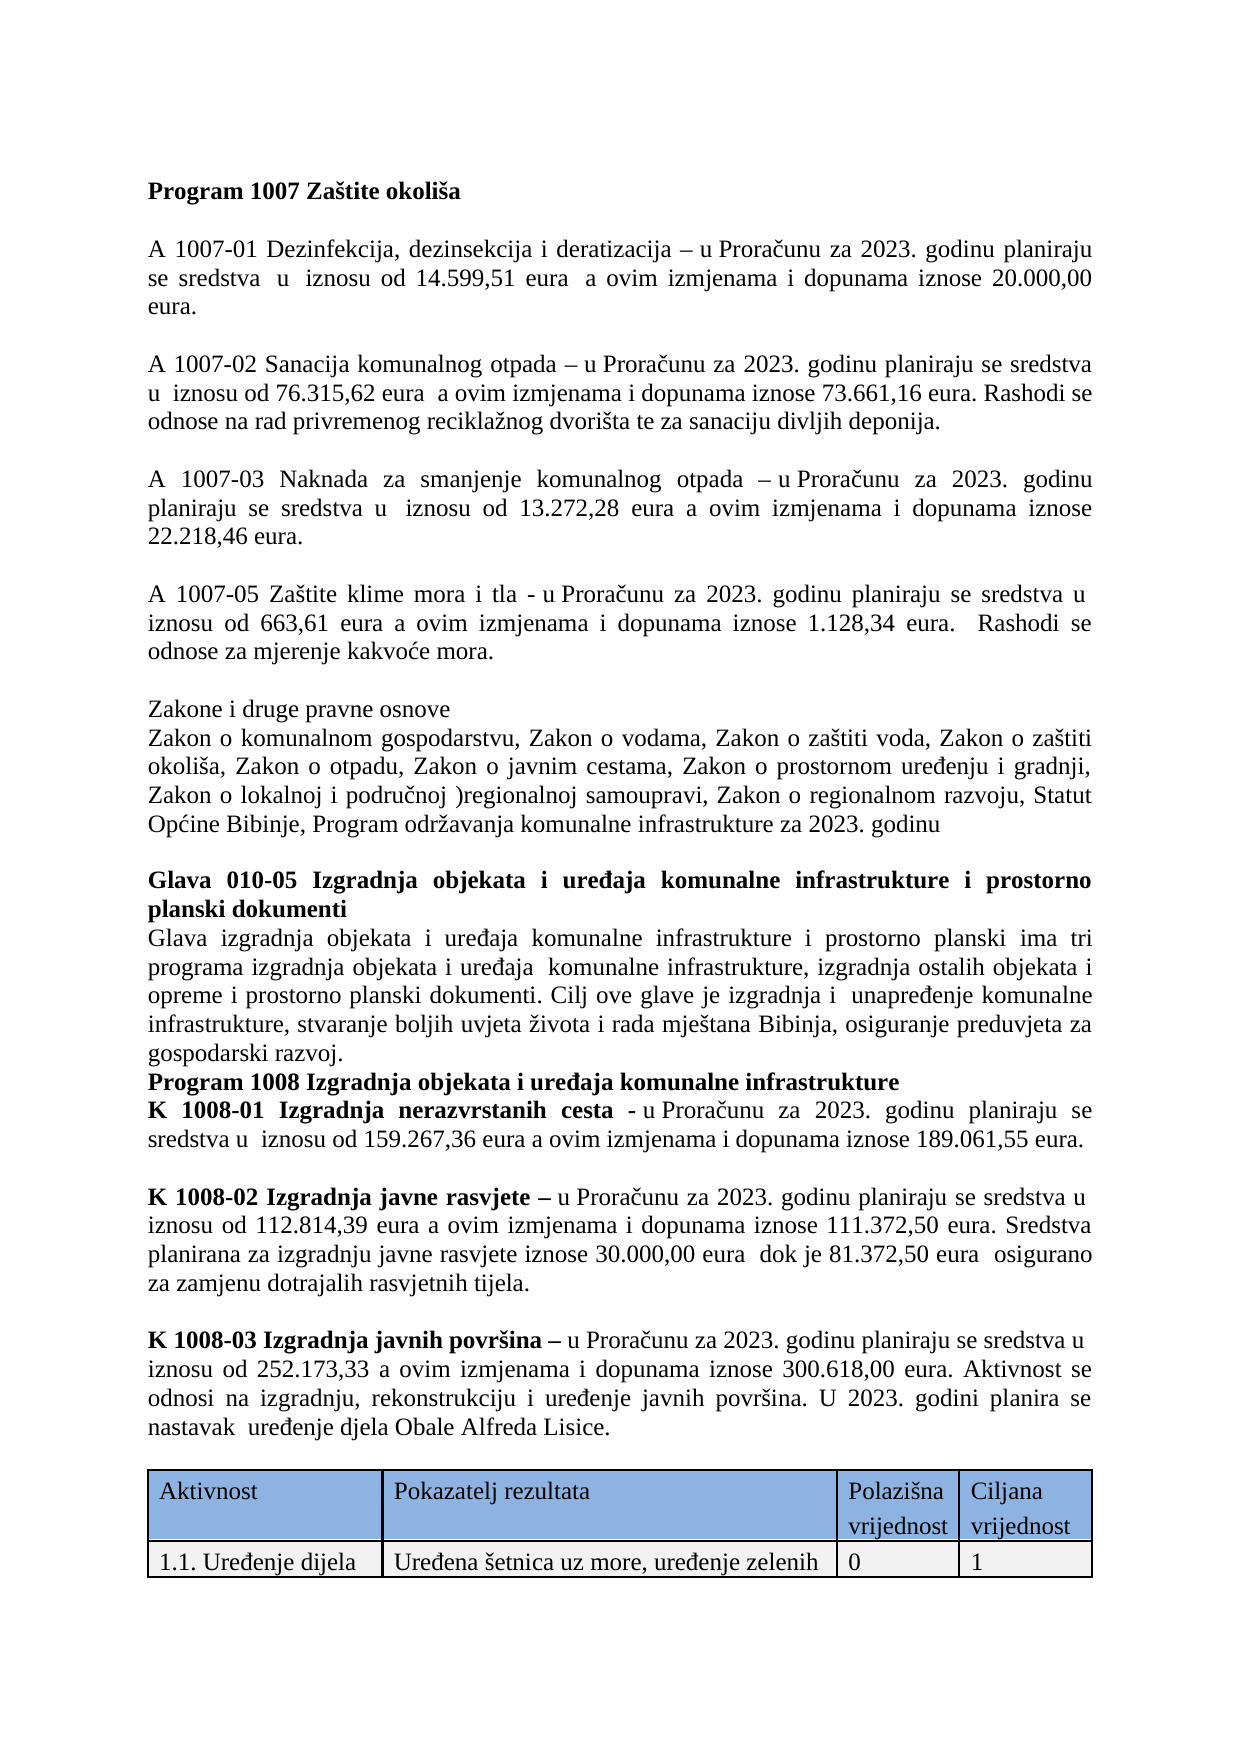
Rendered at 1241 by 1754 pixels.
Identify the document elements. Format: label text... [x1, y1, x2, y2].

text K 1008-02 Izgradnja javne rasvjete – u Proračunu za 2023. godinu planiraju se sredstva u iznosu od 112.814,39 eura a ovim izmjenama i dopunama iznose 111.372,50 eura. Sredstva planirana za izgradnju javne rasvjete iznose 30.000,00 eura dok je 81.372,50 eura osigurano za zamjenu dotrajalih rasvjetnih tijela. [148, 1182, 1093, 1297]
text A 1007-05 Zaštite klime mora i tla - u Proračunu za 2023. godinu planiraju se sredstva u iznosu od 663,61 eura a ovim izmjenama i dopunama iznose 1.128,34 eura. Rashodi se odnose za mjerenje kakvoće mora. [148, 579, 1093, 665]
text Zakon o komunalnom gospodarstvu, Zakon o vodama, Zakon o zaštiti voda, Zakon o zaštiti okoliša, Zakon o otpadu, Zakon o javnim cestama, Zakon o prostornom uređenju i gradnji, Zakon o lokalnoj i područnoj )regionalnoj samoupravi, Zakon o regionalnom razvoju, Statut Općine Bibinje, Program održavanja komunalne infrastrukture za 2023. godinu [148, 723, 1093, 838]
table_header Aktivnost [149, 1471, 381, 1539]
text A 1007-02 Sanacija komunalnog otpada – u Proračunu za 2023. godinu planiraju se sredstva u iznosu od 76.315,62 eura a ovim izmjenama i dopunama iznose 73.661,16 eura. Rashodi se odnose na rad privremenog reciklažnog dvorišta te za sanaciju divljih deponija. [148, 349, 1093, 435]
text Zakone i druge pravne osnove [148, 694, 1093, 723]
table_cell 1.1. Uređenje dijela [149, 1542, 381, 1576]
table_header Polazišna vrijednost [838, 1471, 958, 1539]
text A 1007-01 Dezinfekcija, dezinsekcija i deratizacija – u Proračunu za 2023. godinu planiraju se sredstva u iznosu od 14.599,51 eura a ovim izmjenama i dopunama iznose 20.000,00 eura. [148, 234, 1093, 320]
table_header Pokazatelj rezultata [384, 1471, 836, 1539]
text Glava izgradnja objekata i uređaja komunalne infrastrukture i prostorno planski ima tri programa izgradnja objekata i uređaja komunalne infrastrukture, izgradnja ostalih objekata i opreme i prostorno planski dokumenti. Cilj ove glave je izgradnja i unapređenje komunalne infrastrukture, stvaranje boljih uvjeta života i rada mještana Bibinja, osiguranje preduvjeta za gospodarski razvoj. [148, 923, 1093, 1067]
text Glava 010-05 Izgradnja objekata i uređaja komunalne infrastrukture i prostorno planski dokumenti [148, 866, 1093, 923]
text A 1007-03 Naknada za smanjenje komunalnog otpada – u Proračunu za 2023. godinu planiraju se sredstva u iznosu od 13.272,28 eura a ovim izmjenama i dopunama iznose 22.218,46 eura. [148, 464, 1093, 550]
table_cell 1 [960, 1542, 1091, 1576]
text K 1008-03 Izgradnja javnih površina – u Proračunu za 2023. godinu planiraju se sredstva u iznosu od 252.173,33 a ovim izmjenama i dopunama iznose 300.618,00 eura. Aktivnost se odnosi na izgradnju, rekonstrukciju i uređenje javnih površina. U 2023. godini planira se nastavak uređenje djela Obale Alfreda Lisice. [148, 1326, 1093, 1441]
text Program 1007 Zaštite okoliša [148, 176, 1093, 205]
table_cell 0 [838, 1542, 958, 1576]
text Program 1008 Izgradnja objekata i uređaja komunalne infrastrukture [148, 1067, 1093, 1096]
table_header Ciljana vrijednost [960, 1471, 1091, 1539]
table_cell Uređena šetnica uz more, uređenje zelenih [384, 1542, 836, 1576]
text K 1008-01 Izgradnja nerazvrstanih cesta - u Proračunu za 2023. godinu planiraju se sredstva u iznosu od 159.267,36 eura a ovim izmjenama i dopunama iznose 189.061,55 eura. [148, 1096, 1093, 1153]
